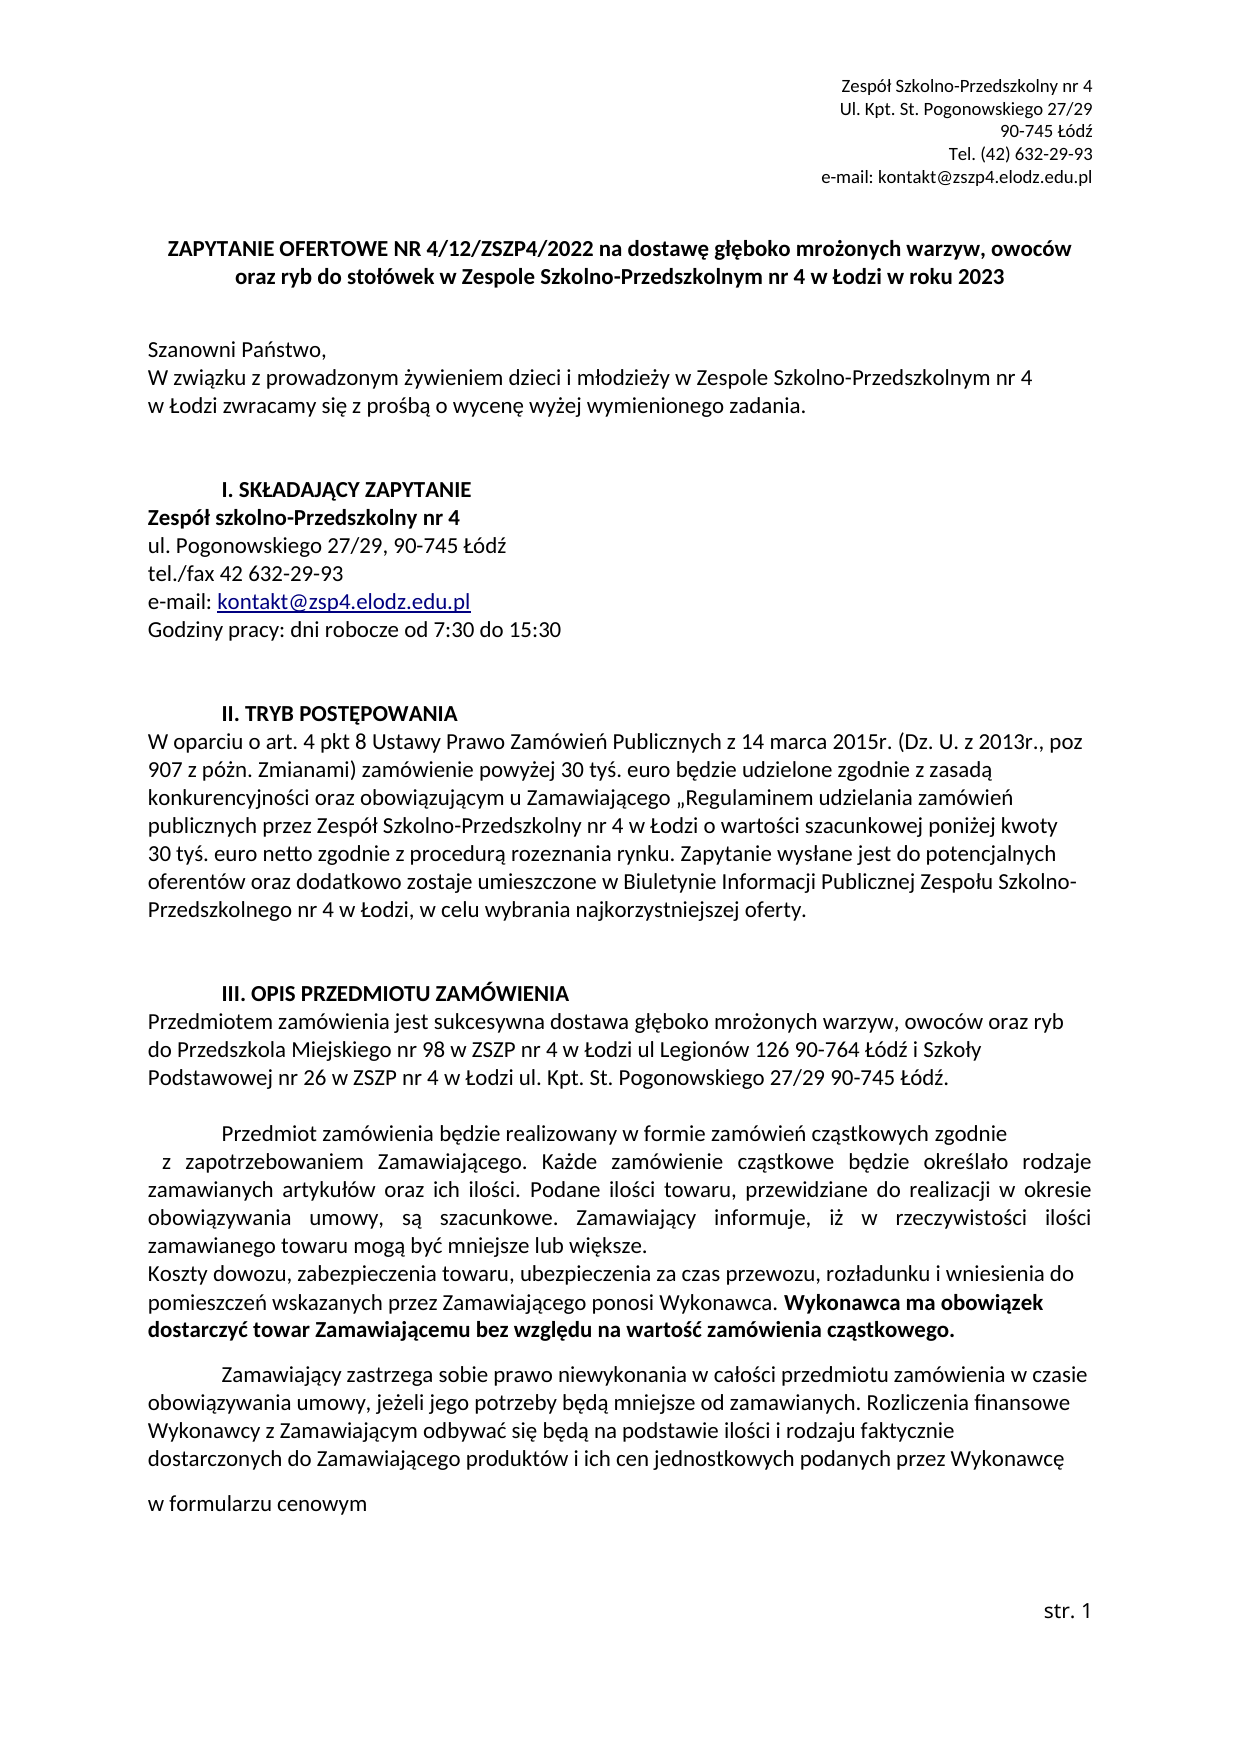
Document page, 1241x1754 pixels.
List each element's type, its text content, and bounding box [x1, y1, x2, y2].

text Przedmiotem zamówienia jest sukcesywna dostawa głęboko mrożonych warzyw, owoców oraz ryb do Przedszkola Miejskiego nr 98 w ZSZP nr 4 w Łodzi ul Legionów 126 90-764 Łódź i Szkoły Podstawowej nr 26 w ZSZP nr 4 w Łodzi ul. Kpt. St. Pogonowskiego 27/29 90-745 Łódź. [148, 1007, 1093, 1091]
text Zamawiający zastrzega sobie prawo niewykonania w całości przedmiotu zamówienia w czasie obowiązywania umowy, jeżeli jego potrzeby będą mniejsze od zamawianych. Rozliczenia finansowe Wykonawcy z Zamawiającym odbywać się będą na podstawie ilości i rodzaju faktycznie dostarczonych do Zamawiającego produktów i ich cen jednostkowych podanych przez Wykonawcę [148, 1360, 1093, 1472]
text w formularzu cenowym [148, 1489, 1093, 1517]
text tel./fax 42 632-29-93 [148, 559, 1093, 587]
text ZAPYTANIE OFERTOWE NR 4/12/ZSZP4/2022 na dostawę głęboko mrożonych warzyw, owoców oraz ryb do stołówek w Zespole Szkolno-Przedszkolnym nr 4 w Łodzi w roku 2023 [148, 234, 1093, 290]
text Koszty dowozu, zabezpieczenia towaru, ubezpieczenia za czas przewozu, rozładunku i wniesienia do pomieszczeń wskazanych przez Zamawiającego ponosi Wykonawca. Wykonawca ma obowiązek dostarczyć towar Zamawiającemu bez względu na wartość zamówienia cząstkowego. [148, 1259, 1093, 1344]
text Szanowni Państwo, [148, 335, 1093, 363]
text w Łodzi zwracamy się z prośbą o wycenę wyżej wymienionego zadania. [148, 391, 1093, 419]
text 30 tyś. euro netto zgodnie z procedurą rozeznania rynku. Zapytanie wysłane jest do potencjalnych oferentów oraz dodatkowo zostaje umieszczone w Biuletynie Informacji Publicznej Zespołu Szkolno-Przedszkolnego nr 4 w Łodzi, w celu wybrania najkorzystniejszej oferty. [148, 839, 1093, 923]
text W związku z prowadzonym żywieniem dzieci i młodzieży w Zespole Szkolno-Przedszkolnym nr 4 [148, 363, 1093, 391]
text e-mail: kontakt@zsp4.elodz.edu.pl [148, 587, 1093, 615]
text II. TRYB POSTĘPOWANIA [148, 699, 1093, 727]
text z zapotrzebowaniem Zamawiającego. Każde zamówienie cząstkowe będzie określało rodzaje zamawianych artykułów oraz ich ilości. Podane ilości towaru, przewidziane do realizacji w okresie obowiązywania umowy, są szacunkowe. Zamawiający informuje, iż w rzeczywistości ilości zamawianego towaru mogą być mniejsze lub większe. [148, 1147, 1093, 1259]
text Zespół szkolno-Przedszkolny nr 4 [148, 503, 1093, 531]
text Godziny pracy: dni robocze od 7:30 do 15:30 [148, 615, 1093, 643]
text III. OPIS PRZEDMIOTU ZAMÓWIENIA [148, 979, 1093, 1007]
text W oparciu o art. 4 pkt 8 Ustawy Prawo Zamówień Publicznych z 14 marca 2015r. (Dz. U. z 2013r., poz 907 z póżn. Zmianami) zamówienie powyżej 30 tyś. euro będzie udzielone zgodnie z zasadą konkurencyjności oraz obowiązującym u Zamawiającego „Regulaminem udzielania zamówień publicznych przez Zespół Szkolno-Przedszkolny nr 4 w Łodzi o wartości szacunkowej poniżej kwoty [148, 727, 1093, 839]
text Przedmiot zamówienia będzie realizowany w formie zamówień cząstkowych zgodnie [148, 1119, 1093, 1147]
text ul. Pogonowskiego 27/29, 90-745 Łódź [148, 531, 1093, 559]
text I. SKŁADAJĄCY ZAPYTANIE [148, 475, 1093, 503]
